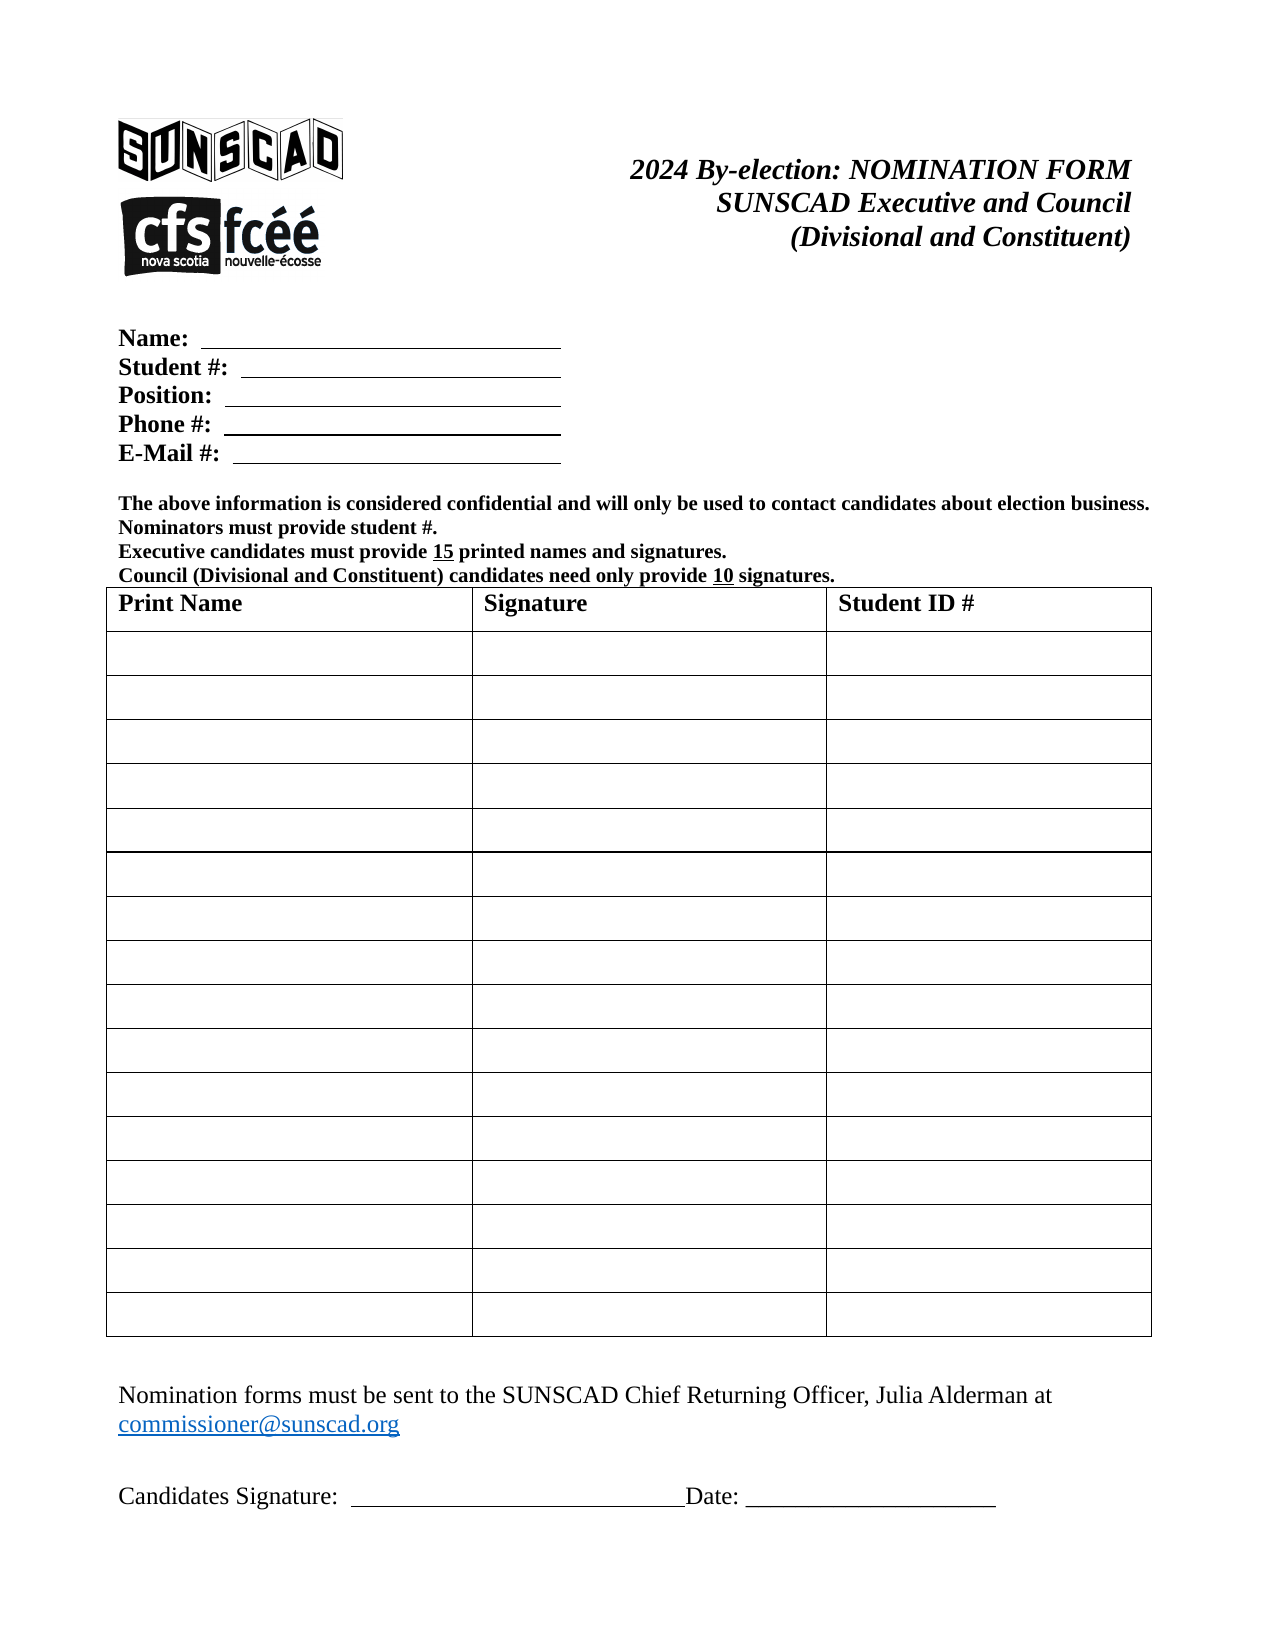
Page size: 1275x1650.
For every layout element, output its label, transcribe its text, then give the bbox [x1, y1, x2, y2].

table_cell [827, 720, 1151, 763]
table_cell [107, 941, 472, 984]
table_cell [473, 1205, 826, 1248]
table_cell [827, 1293, 1151, 1336]
table_cell [107, 632, 472, 675]
text Nomination forms must be sent to the SUNSCAD Chief Returning Officer, Julia Alderman at commissioner@sunscad.org [118, 1380, 1275, 1438]
table_cell [107, 1205, 472, 1248]
table_cell [107, 985, 472, 1028]
table_cell [827, 853, 1151, 896]
table_cell [827, 897, 1151, 939]
table_cell [473, 632, 826, 675]
table_cell [473, 1249, 826, 1292]
table_cell [827, 809, 1151, 851]
table_cell [107, 1029, 472, 1072]
table_cell [473, 1161, 826, 1204]
table_cell [107, 1161, 472, 1204]
table_cell [473, 897, 826, 939]
table_cell [827, 632, 1151, 675]
text E-Mail #: [118, 438, 1157, 467]
table_cell [107, 1073, 472, 1116]
table_cell [827, 1029, 1151, 1072]
table_cell [107, 764, 472, 807]
table_cell [473, 1029, 826, 1072]
text Nominators must provide student #. [118, 515, 1275, 539]
table_cell [827, 1205, 1151, 1248]
table_cell [827, 941, 1151, 984]
table_cell [473, 764, 826, 807]
table_cell [107, 809, 472, 851]
table_cell [827, 1073, 1151, 1116]
table_cell [473, 941, 826, 984]
table_cell [473, 1117, 826, 1160]
picture [118, 118, 343, 182]
picture [118, 188, 325, 282]
table_cell [107, 720, 472, 763]
table_cell [473, 985, 826, 1028]
table_cell [473, 853, 826, 896]
table_cell [107, 1293, 472, 1336]
table_cell [107, 676, 472, 719]
table_cell [827, 1117, 1151, 1160]
text Council (Divisional and Constituent) candidates need only provide 10 signatures. [118, 563, 1275, 587]
table_header Student ID # [827, 588, 1151, 631]
table_cell [827, 1249, 1151, 1292]
text The above information is considered confidential and will only be used to contact candidates about election business. [118, 491, 1275, 515]
table_cell [827, 676, 1151, 719]
text Candidates Signature: Date: ____________________ [118, 1481, 1275, 1510]
text Phone #: [118, 409, 1157, 438]
table_cell [473, 809, 826, 851]
table_cell [107, 897, 472, 939]
text Student #: [118, 352, 1157, 381]
table_cell [473, 676, 826, 719]
text Name: [118, 323, 1157, 352]
table_cell [473, 720, 826, 763]
table_cell [107, 853, 472, 896]
table_header Print Name [107, 588, 472, 631]
text Executive candidates must provide 15 printed names and signatures. [118, 539, 1275, 563]
table_cell [473, 1073, 826, 1116]
table_cell [827, 985, 1151, 1028]
text 2024 By-election: NOMINATION FORM [583, 152, 1134, 186]
table_cell [107, 1249, 472, 1292]
table_cell [107, 1117, 472, 1160]
table_cell [827, 764, 1151, 807]
table_cell [473, 1293, 826, 1336]
table_cell [827, 1161, 1151, 1204]
table_header Signature [473, 588, 826, 631]
text SUNSCAD Executive and Council (Divisional and Constituent) [583, 186, 1134, 253]
text Position: [118, 381, 1157, 409]
